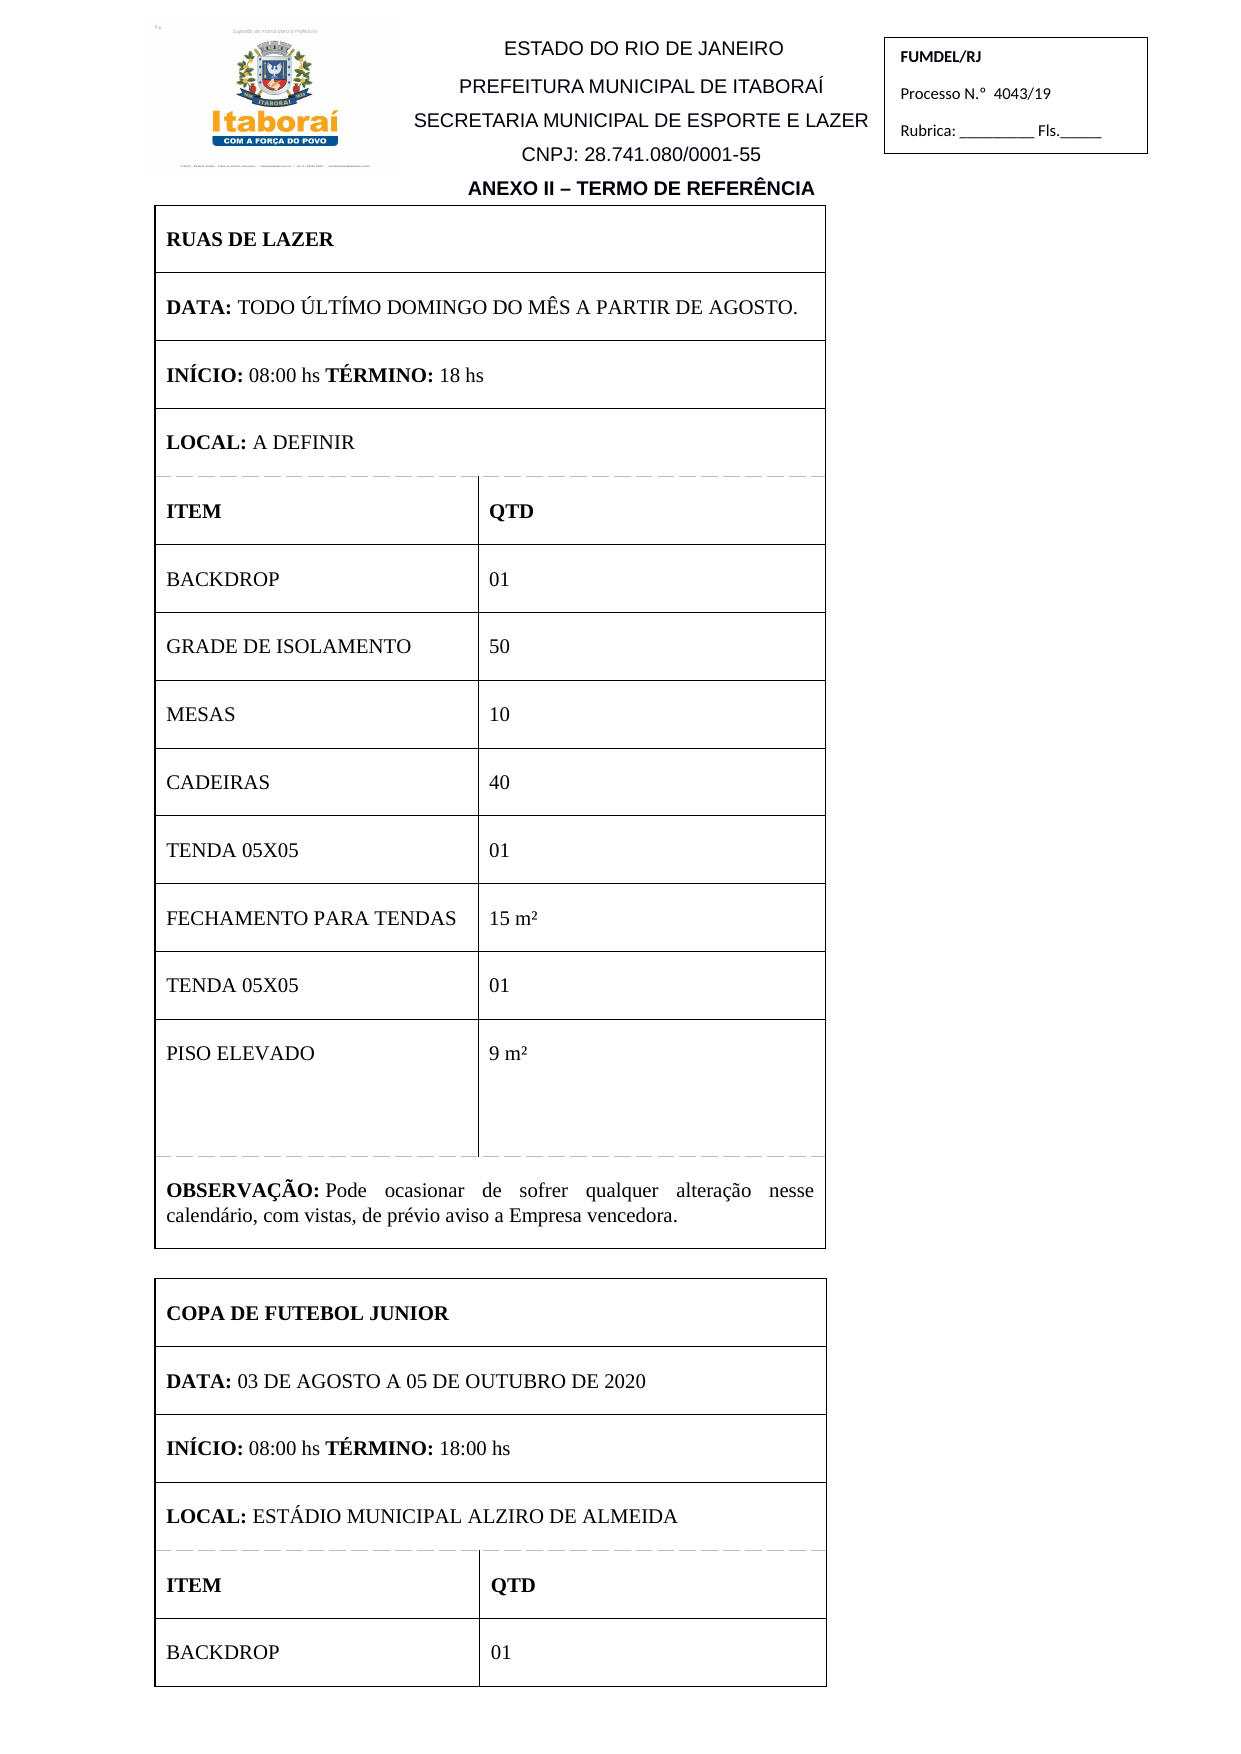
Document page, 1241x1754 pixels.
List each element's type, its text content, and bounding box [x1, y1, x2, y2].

table_cell 50 [479, 613, 825, 680]
table_cell QTD [479, 476, 825, 544]
table_cell 40 [479, 749, 825, 815]
table_cell 01 [479, 816, 825, 883]
table_cell INÍCIO: 08:00 hs TÉRMINO: 18:00 hs [156, 1415, 826, 1482]
table_cell 01 [479, 545, 825, 612]
table_cell RUAS DE LAZER [156, 206, 825, 272]
table_header COPA DE FUTEBOL JUNIOR [156, 1279, 826, 1346]
table_cell OBSERVAÇÃO: Pode ocasionar de sofrer qualquer alteração nesse calendário, com vistas, de prévio aviso a Empresa vencedora. [156, 1156, 825, 1248]
table_cell PISO ELEVADO [156, 1020, 478, 1156]
table_cell INÍCIO: 08:00 hs TÉRMINO: 18 hs [156, 341, 825, 408]
table_cell 10 [479, 681, 825, 747]
table_cell ITEM [156, 476, 478, 544]
table_cell 9 m² [479, 1020, 825, 1156]
table_cell CADEIRAS [156, 749, 478, 815]
table_cell TENDA 05X05 [156, 816, 478, 883]
picture [145, 18, 404, 175]
table_cell BACKDROP [156, 545, 478, 612]
table_cell TENDA 05X05 [156, 952, 478, 1019]
table_cell DATA: 03 DE AGOSTO A 05 DE OUTUBRO DE 2020 [156, 1347, 826, 1414]
table_cell LOCAL: ESTÁDIO MUNICIPAL ALZIRO DE ALMEIDA [156, 1483, 826, 1549]
table_cell 01 [479, 952, 825, 1019]
table_cell GRADE DE ISOLAMENTO [156, 613, 478, 680]
table_cell DATA: TODO ÚLTÍMO DOMINGO DO MÊS A PARTIR DE AGOSTO. [156, 273, 825, 340]
table_cell MESAS [156, 681, 478, 747]
table_cell ITEM [156, 1550, 479, 1618]
table_cell QTD [480, 1550, 826, 1618]
table_cell LOCAL: A DEFINIR [156, 409, 825, 476]
table_cell 15 m² [479, 884, 825, 951]
table_cell 01 [480, 1619, 826, 1686]
table_cell FECHAMENTO PARA TENDAS [156, 884, 478, 951]
table_cell BACKDROP [156, 1619, 479, 1686]
